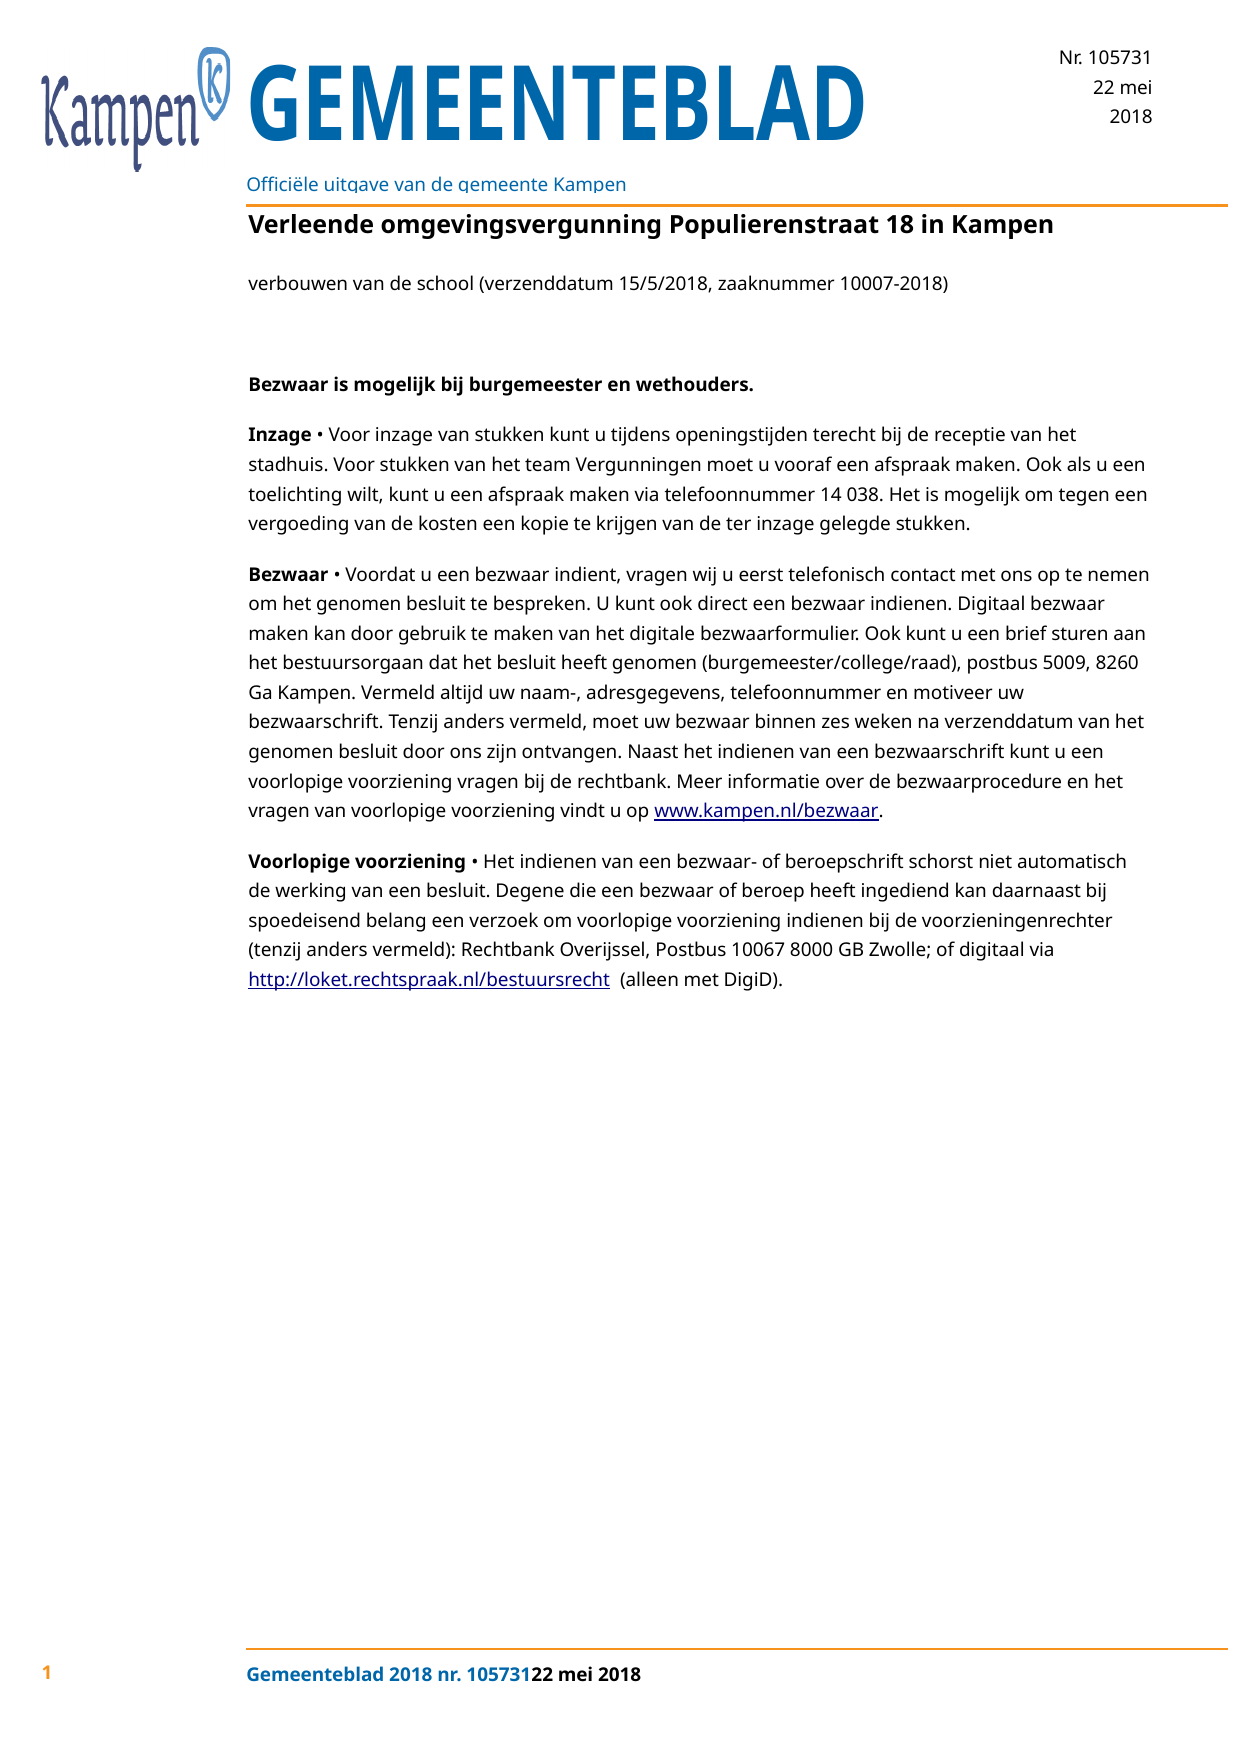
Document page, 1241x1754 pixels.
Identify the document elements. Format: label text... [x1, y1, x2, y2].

text Voorlopige voorziening • Het indienen van een bezwaar- of beroepschrift schorst niet automatisch de werking van een besluit. Degene die een bezwaar of beroep heeft ingediend kan daarnaast bij spoedeisend belang een verzoek om voorlopige voorziening indienen bij de voorzieningenrechter (tenzij anders vermeld): Rechtbank Overijssel, Postbus 10067 8000 GB Zwolle; of digitaal via http://loket.rechtspraak.nl/bestuursrecht (alleen met DigiD). [248, 848, 1152, 992]
text Inzage • Voor inzage van stukken kunt u tijdens openingstijden terecht bij de receptie van het stadhuis. Voor stukken van het team Vergunningen moet u vooraf een afspraak maken. Ook als u een toelichting wilt, kunt u een afspraak maken via telefoonnummer 14 038. Het is mogelijk om tegen een vergoeding van de kosten een kopie te krijgen van de ter inzage gelegde stukken. [248, 422, 1152, 536]
text Verleende omgevingsvergunning Populierenstraat 18 in Kampen [248, 207, 1152, 241]
picture [41, 47, 231, 172]
text verbouwen van de school (verzenddatum 15/5/2018, zaaknummer 10007-2018) [248, 270, 1152, 296]
text Bezwaar is mogelijk bij burgemeester en wethouders. [248, 371, 1152, 397]
text Bezwaar • Voordat u een bezwaar indient, vragen wij u eerst telefonisch contact met ons op te nemen om het genomen besluit te bespreken. U kunt ook direct een bezwaar indienen. Digitaal bezwaar maken kan door gebruik te maken van het digitale bezwaarformulier. Ook kunt u een brief sturen aan het bestuursorgaan dat het besluit heeft genomen (burgemeester/college/raad), postbus 5009, 8260 Ga Kampen. Vermeld altijd uw naam-, adresgegevens, telefoonnummer en motiveer uw bezwaarschrift. Tenzij anders vermeld, moet uw bezwaar binnen zes weken na verzenddatum van het genomen besluit door ons zijn ontvangen. Naast het indienen van een bezwaarschrift kunt u een voorlopige voorziening vragen bij de rechtbank. Meer informatie over de bezwaarprocedure en het vragen van voorlopige voorziening vindt u op www.kampen.nl/bezwaar. [248, 561, 1152, 823]
